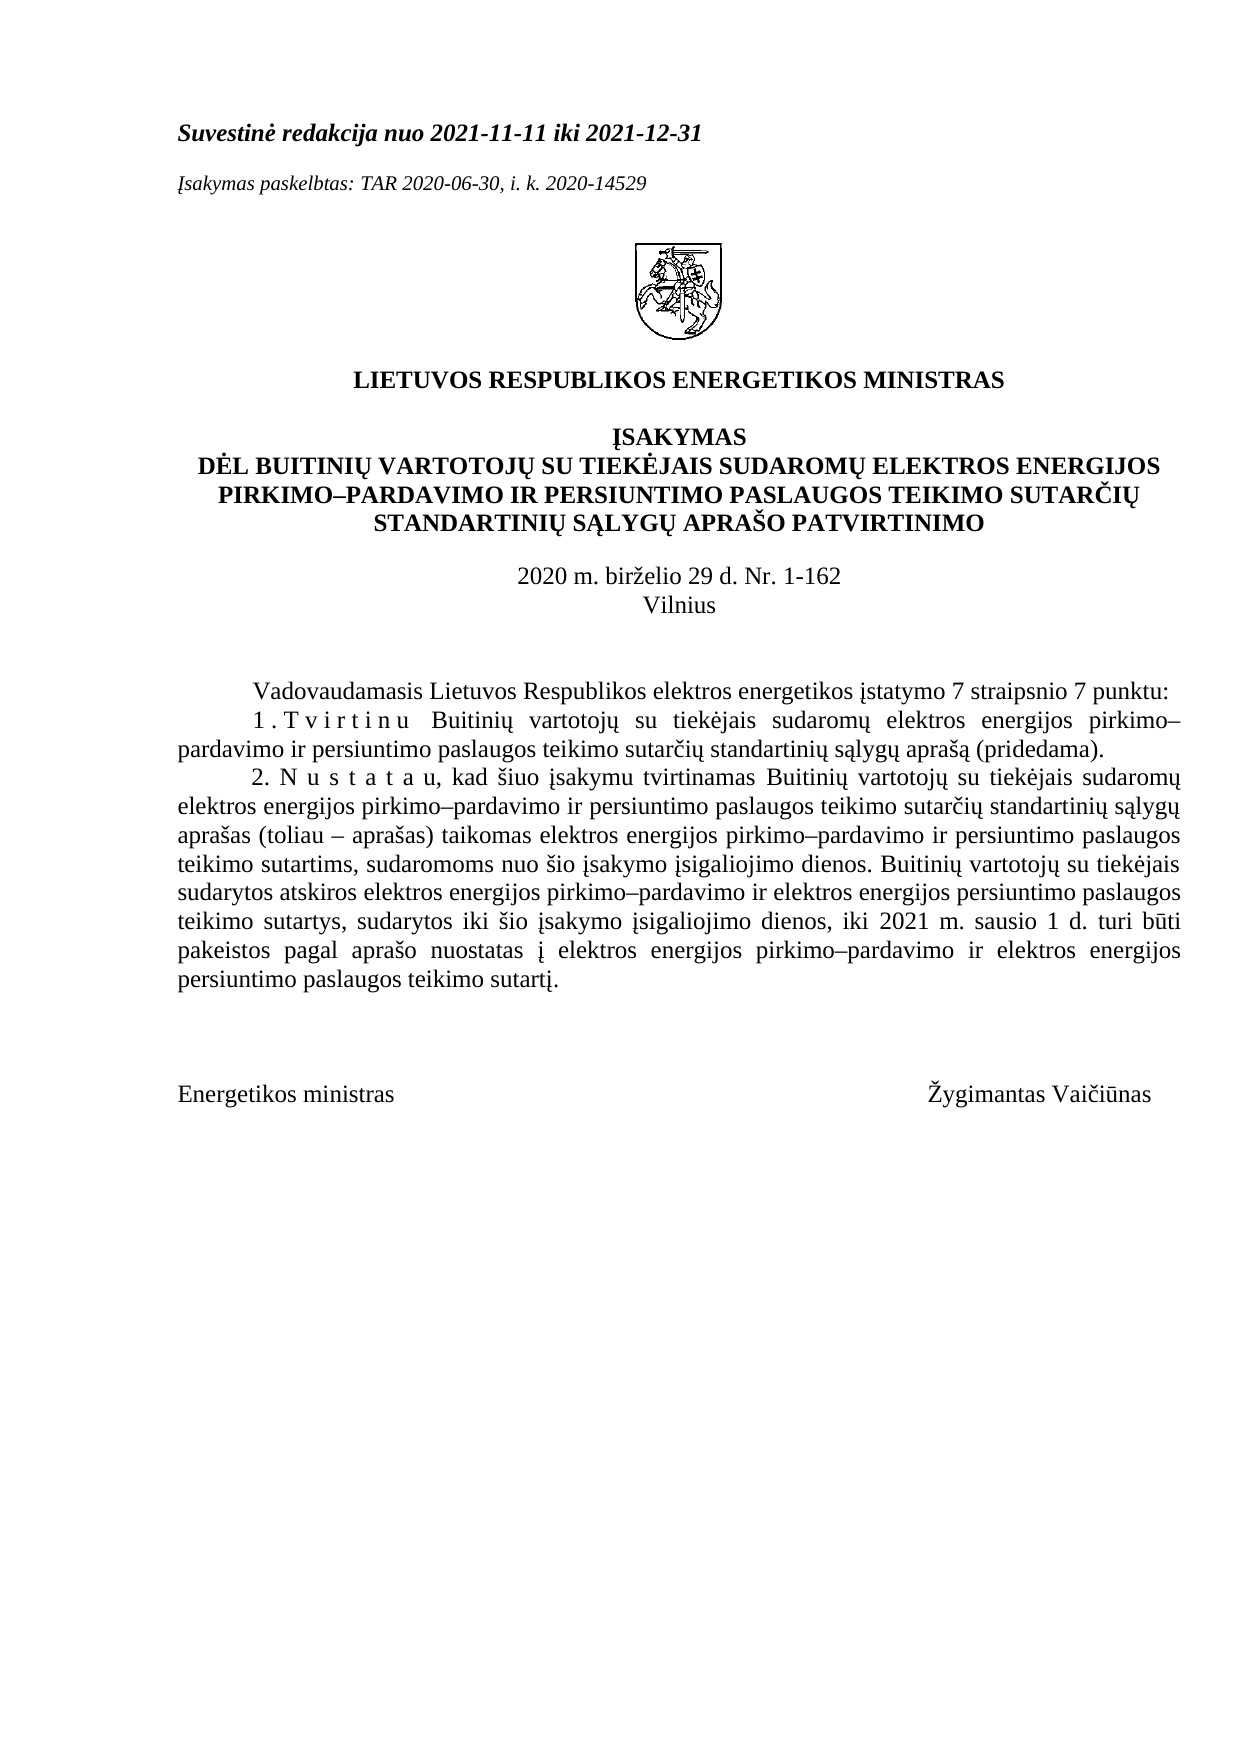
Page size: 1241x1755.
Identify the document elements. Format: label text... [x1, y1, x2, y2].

text Vadovaudamasis Lietuvos Respublikos elektros energetikos įstatymo 7 straipsnio 7 punktu: [177, 676, 1181, 705]
text DĖL BUITINIŲ VARTOTOJŲ SU TIEKĖJAIS SUDAROMŲ ELEKTROS ENERGIJOS PIRKIMO–PARDAVIMO IR PERSIUNTIMO PASLAUGOS TEIKIMO SUTARČIŲ STANDARTINIŲ SĄLYGŲ APRAŠO PATVIRTINIMO [177, 451, 1181, 537]
text Įsakymas paskelbtas: TAR 2020-06-30, i. k. 2020-14529 [177, 171, 1181, 195]
text 1.Tvirtinu Buitinių vartotojų su tiekėjais sudaromų elektros energijos pirkimo–pardavimo ir persiuntimo paslaugos teikimo sutarčių standartinių sąlygų aprašą (pridedama). [177, 705, 1181, 762]
text LIETUVOS RESPUBLIKOS ENERGETIKOS MINISTRAS [177, 365, 1181, 393]
text Energetikos ministras Žygimantas Vaičiūnas [177, 1079, 1181, 1107]
text Suvestinė redakcija nuo 2021-11-11 iki 2021-12-31 [177, 118, 1181, 147]
text 2020 m. birželio 29 d. Nr. 1-162 [177, 561, 1181, 590]
text 2. N u s t a t a u, kad šiuo įsakymu tvirtinamas Buitinių vartotojų su tiekėjais sudaromų elektros energijos pirkimo–pardavimo ir persiuntimo paslaugos teikimo sutarčių standartinių sąlygų aprašas (toliau – aprašas) taikomas elektros energijos pirkimo–pardavimo ir persiuntimo paslaugos teikimo sutartims, sudaromoms nuo šio įsakymo įsigaliojimo dienos. Buitinių vartotojų su tiekėjais sudarytos atskiros elektros energijos pirkimo–pardavimo ir elektros energijos persiuntimo paslaugos teikimo sutartys, sudarytos iki šio įsakymo įsigaliojimo dienos, iki 2021 m. sausio 1 d. turi būti pakeistos pagal aprašo nuostatas į elektros energijos pirkimo–pardavimo ir elektros energijos persiuntimo paslaugos teikimo sutartį. [177, 762, 1181, 992]
text ĮSAKYMAS [177, 422, 1181, 451]
text Vilnius [177, 590, 1181, 619]
